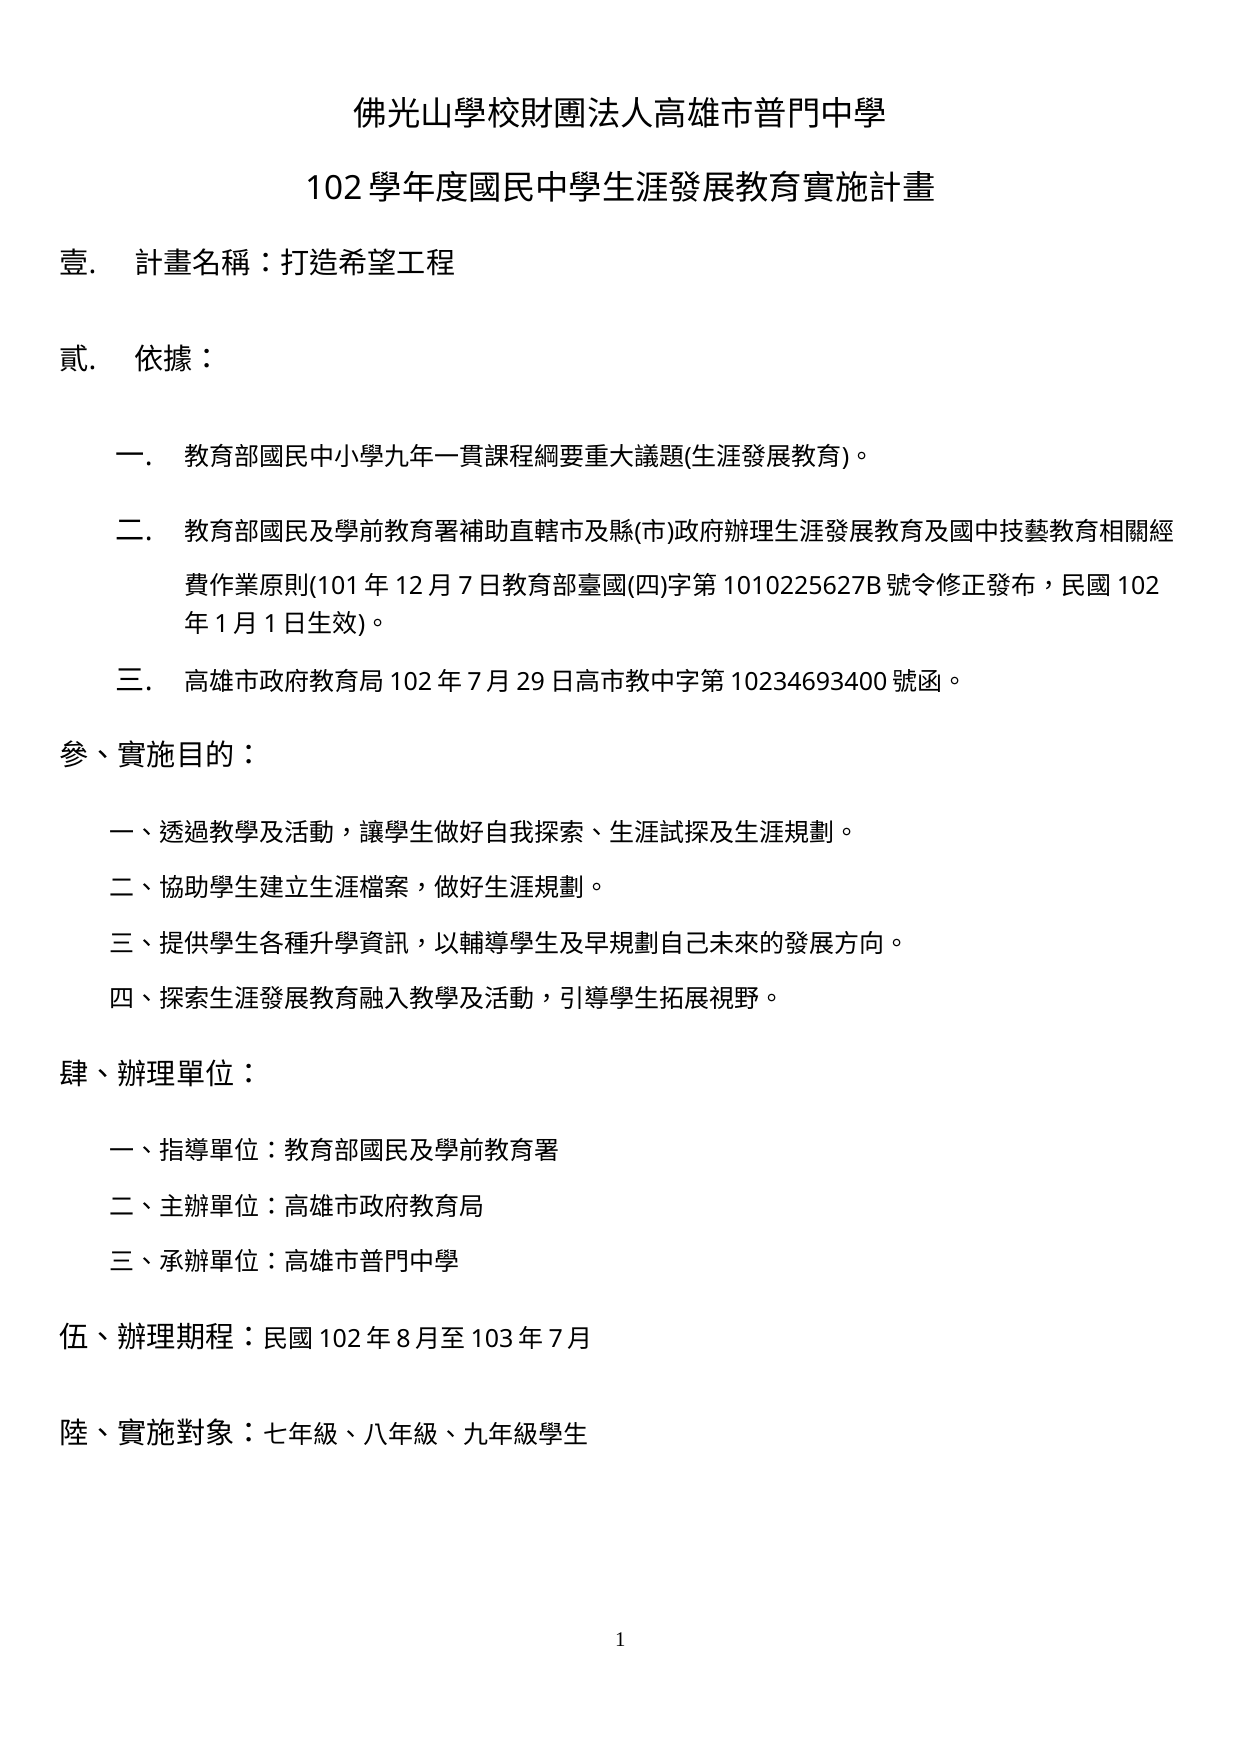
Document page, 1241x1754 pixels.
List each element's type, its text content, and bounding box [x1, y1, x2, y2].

list 依據： [59, 319, 1181, 394]
text 一、透過教學及活動，讓學生做好自我探索、生涯試探及生涯規劃。 [109, 811, 1181, 849]
text 三、提供學生各種升學資訊，以輔導學生及早規劃自己未來的發展方向。 [109, 923, 1181, 960]
text 二、協助學生建立生涯檔案，做好生涯規劃。 [109, 867, 1181, 904]
text 三、承辦單位：高雄市普門中學 [109, 1241, 1181, 1279]
text 102學年度國民中學生涯發展教育實施計畫 [59, 148, 1181, 223]
text 二、主辦單位：高雄市政府教育局 [109, 1186, 1181, 1223]
text 伍、辦理期程：民國102年8月至103年7月 [59, 1297, 1181, 1372]
text 肆、辦理單位： [59, 1034, 1181, 1109]
text 一、指導單位：教育部國民及學前教育署 [109, 1130, 1181, 1167]
text 參、實施目的： [59, 715, 1181, 790]
text 陸、實施對象：七年級、八年級、九年級學生 [59, 1393, 1181, 1468]
list 高雄市政府教育局102年7月29日高市教中字第10234693400號函。 [115, 640, 1181, 715]
list 教育部國民及學前教育署補助直轄市及縣(市)政府辦理生涯發展教育及國中技藝教育相關經費作業原則(101年12月7日教育部臺國(四)字第1010225627B號令修正發布，民國102年1月1日生效)。 [115, 490, 1181, 640]
text 佛光山學校財圑法人高雄市普門中學 [59, 73, 1181, 148]
text 四、探索生涯發展教育融入教學及活動，引導學生拓展視野。 [109, 978, 1181, 1016]
list 計畫名稱：打造希望工程 [59, 223, 1181, 298]
list 教育部國民中小學九年一貫課程綱要重大議題(生涯發展教育)。 [115, 415, 1181, 490]
